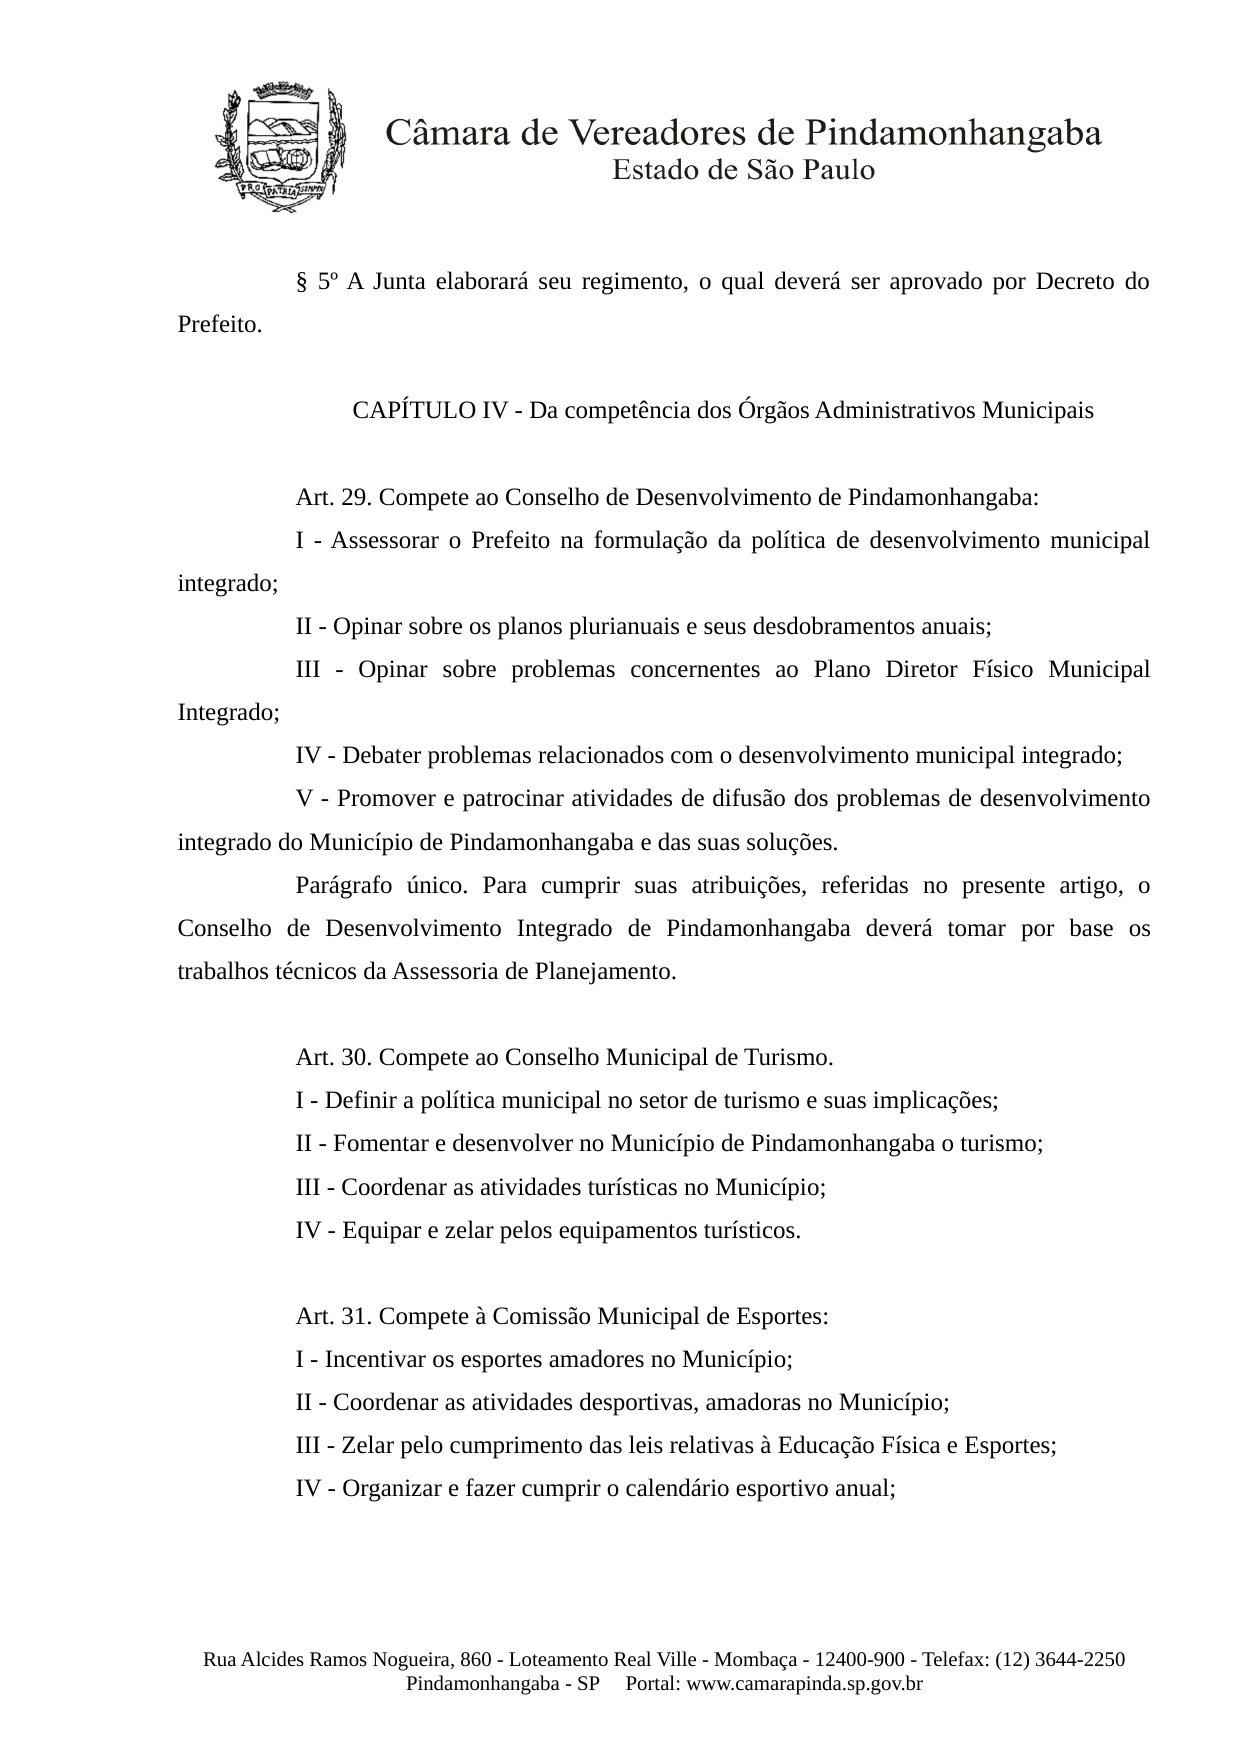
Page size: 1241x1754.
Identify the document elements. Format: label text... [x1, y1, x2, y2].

text I - Assessorar o Prefeito na formulação da política de desenvolvimento municipal integrado; [177, 525, 1152, 597]
text Parágrafo único. Para cumprir suas atribuições, referidas no presente artigo, o Conselho de Desenvolvimento Integrado de Pindamonhangaba deverá tomar por base os trabalhos técnicos da Assessoria de Planejamento. [177, 870, 1152, 985]
text Art. 31. Compete à Comissão Municipal de Esportes: [177, 1301, 1152, 1330]
text II - Coordenar as atividades desportivas, amadoras no Município; [177, 1387, 1152, 1416]
text II - Fomentar e desenvolver no Município de Pindamonhangaba o turismo; [177, 1128, 1152, 1157]
text Art. 29. Compete ao Conselho de Desenvolvimento de Pindamonhangaba: [177, 482, 1152, 510]
text § 5º A Junta elaborará seu regimento, o qual deverá ser aprovado por Decreto do Prefeito. [177, 266, 1152, 338]
text IV - Equipar e zelar pelos equipamentos turísticos. [177, 1215, 1152, 1243]
picture [193, 68, 1135, 228]
text II - Opinar sobre os planos plurianuais e seus desdobramentos anuais; [177, 611, 1152, 640]
text III - Opinar sobre problemas concernentes ao Plano Diretor Físico Municipal Integrado; [177, 654, 1152, 726]
text III - Zelar pelo cumprimento das leis relativas à Educação Física e Esportes; [177, 1430, 1152, 1459]
text III - Coordenar as atividades turísticas no Município; [177, 1172, 1152, 1200]
text IV - Organizar e fazer cumprir o calendário esportivo anual; [177, 1473, 1152, 1502]
text I - Definir a política municipal no setor de turismo e suas implicações; [177, 1085, 1152, 1114]
text V - Promover e patrocinar atividades de difusão dos problemas de desenvolvimento integrado do Município de Pindamonhangaba e das suas soluções. [177, 783, 1152, 855]
text CAPÍTULO IV - Da competência dos Órgãos Administrativos Municipais [177, 395, 1152, 424]
text IV - Debater problemas relacionados com o desenvolvimento municipal integrado; [177, 740, 1152, 769]
text Art. 30. Compete ao Conselho Municipal de Turismo. [177, 1042, 1152, 1071]
text I - Incentivar os esportes amadores no Município; [177, 1344, 1152, 1373]
